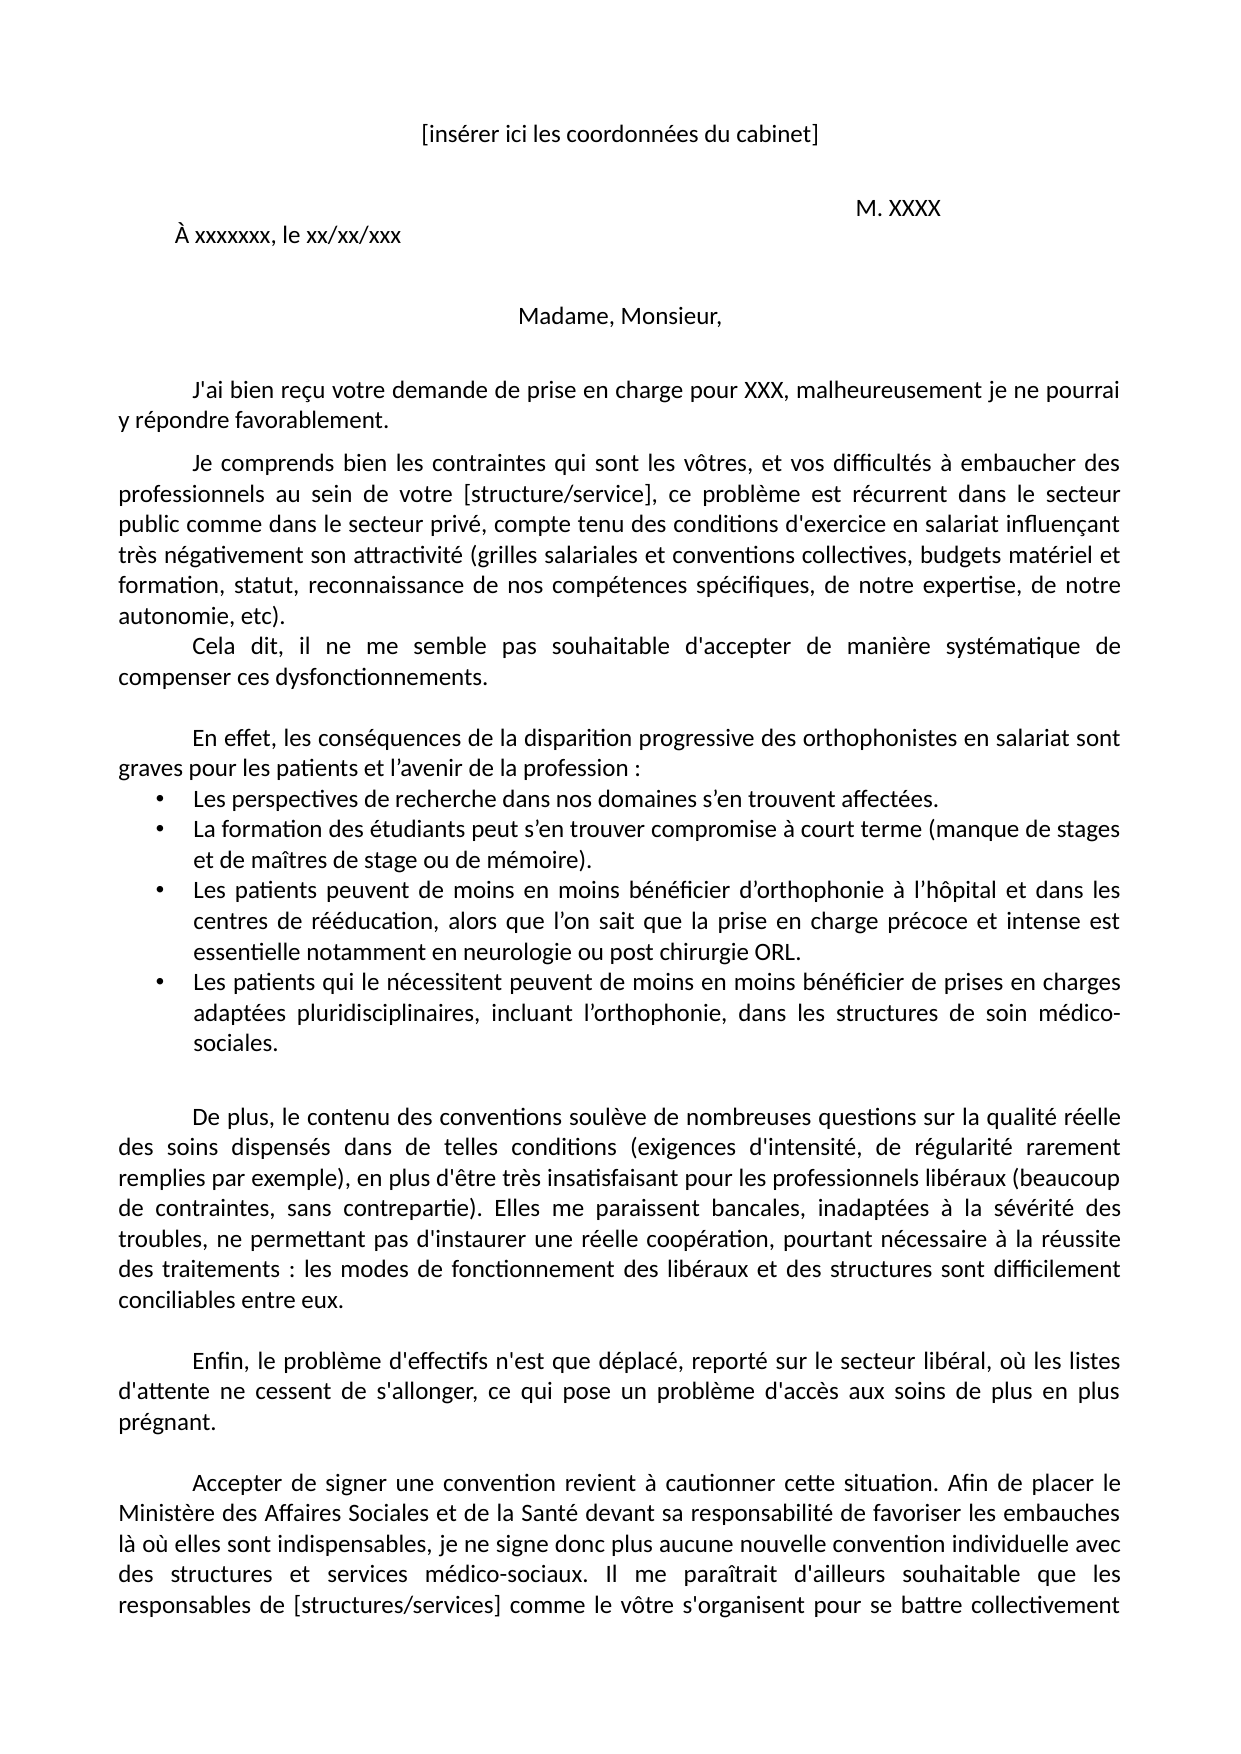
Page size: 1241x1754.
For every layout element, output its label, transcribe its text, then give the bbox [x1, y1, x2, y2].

list Les perspectives de recherche dans nos domaines s’en trouvent affectées. [156, 783, 1122, 813]
text Je comprends bien les contraintes qui sont les vôtres, et vos difficultés à embaucher des professionnels au sein de votre [structure/service], ce problème est récurrent dans le secteur public comme dans le secteur privé, compte tenu des conditions d'exercice en salariat influençant très négativement son attractivité (grilles salariales et conventions collectives, budgets matériel et formation, statut, reconnaissance de nos compétences spécifiques, de notre expertise, de notre autonomie, etc). [118, 447, 1122, 630]
text Enfin, le problème d'effectifs n'est que déplacé, reporté sur le secteur libéral, où les listes d'attente ne cessent de s'allonger, ce qui pose un problème d'accès aux soins de plus en plus prégnant. [118, 1345, 1122, 1436]
list Les patients qui le nécessitent peuvent de moins en moins bénéficier de prises en charges adaptées pluridisciplinaires, incluant l’orthophonie, dans les structures de soin médico-sociales. [156, 966, 1122, 1058]
text De plus, le contenu des conventions soulève de nombreuses questions sur la qualité réelle des soins dispensés dans de telles conditions (exigences d'intensité, de régularité rarement remplies par exemple), en plus d'être très insatisfaisant pour les professionnels libéraux (beaucoup de contraintes, sans contrepartie). Elles me paraissent bancales, inadaptées à la sévérité des troubles, ne permettant pas d'instaurer une réelle coopération, pourtant nécessaire à la réussite des traitements : les modes de fonctionnement des libéraux et des structures sont difficilement conciliables entre eux. [118, 1101, 1122, 1314]
text Accepter de signer une convention revient à cautionner cette situation. Afin de placer le Ministère des Affaires Sociales et de la Santé devant sa responsabilité de favoriser les embauches là où elles sont indispensables, je ne signe donc plus aucune nouvelle convention individuelle avec des structures et services médico-sociaux. Il me paraîtrait d'ailleurs souhaitable que les responsables de [structures/services] comme le vôtre s'organisent pour se battre collectivement [118, 1467, 1122, 1619]
text En effet, les conséquences de la disparition progressive des orthophonistes en salariat sont graves pour les patients et l’avenir de la profession : [118, 722, 1122, 783]
text J'ai bien reçu votre demande de prise en charge pour XXX, malheureusement je ne pourrai y répondre favorablement. [118, 374, 1122, 435]
list La formation des étudiants peut s’en trouver compromise à court terme (manque de stages et de maîtres de stage ou de mémoire). [156, 813, 1122, 874]
text Cela dit, il ne me semble pas souhaitable d'accepter de manière systématique de compenser ces dysfonctionnements. [118, 630, 1122, 691]
list Les patients peuvent de moins en moins bénéficier d’orthophonie à l’hôpital et dans les centres de rééducation, alors que l’on sait que la prise en charge précoce et intense est essentielle notamment en neurologie ou post chirurgie ORL. [156, 874, 1122, 966]
text Madame, Monsieur, [118, 300, 1122, 331]
